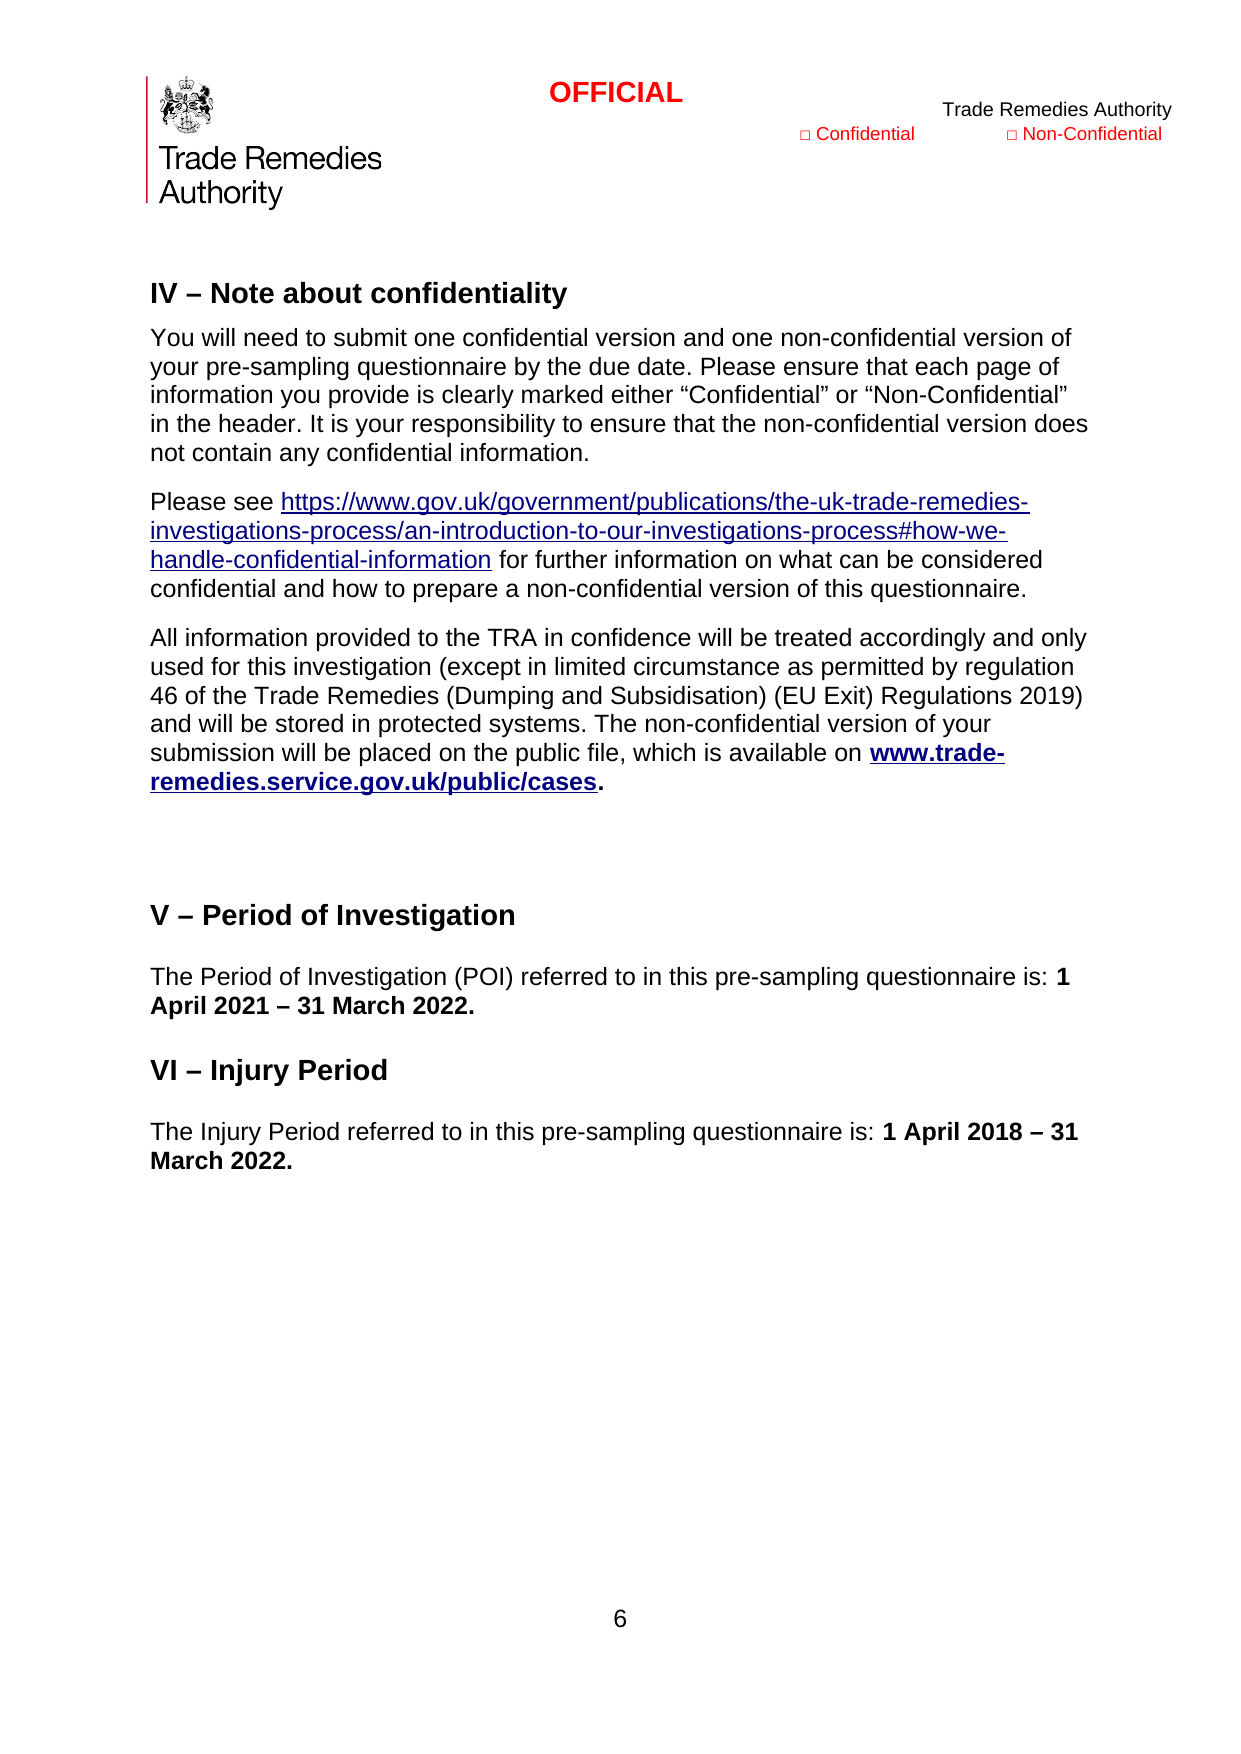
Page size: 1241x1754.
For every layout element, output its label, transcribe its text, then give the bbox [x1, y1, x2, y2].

text You will need to submit one confidential version and one non-confidential version of your pre-sampling questionnaire by the due date. Please ensure that each page of information you provide is clearly marked either “Confidential” or “Non-Confidential” in the header. It is your responsibility to ensure that the non-confidential version does not contain any confidential information. [150, 323, 1090, 467]
text All information provided to the TRA in confidence will be treated accordingly and only used for this investigation (except in limited circumstance as permitted by regulation 46 of the Trade Remedies (Dumping and Subsidisation) (EU Exit) Regulations 2019) and will be stored in protected systems. The non-confidential version of your submission will be placed on the public file, which is available on www.trade-remedies.service.gov.uk/public/cases. [150, 623, 1090, 796]
text The Injury Period referred to in this pre-sampling questionnaire is: 1 April 2018 – 31 March 2022. [150, 1117, 1090, 1175]
subtitle V – Period of Investigation [150, 898, 1090, 931]
subtitle IV – Note about confidentiality [150, 277, 1090, 310]
text Please see https://www.gov.uk/government/publications/the-uk-trade-remedies-investigations-process/an-introduction-to-our-investigations-process#how-we-handle-confidential-information for further information on what can be considered confidential and how to prepare a non-confidential version of this questionnaire. [150, 487, 1090, 602]
subtitle VI – Injury Period [150, 1053, 1090, 1086]
text The Period of Investigation (POI) referred to in this pre-sampling questionnaire is: 1 April 2021 – 31 March 2022. [150, 962, 1090, 1020]
